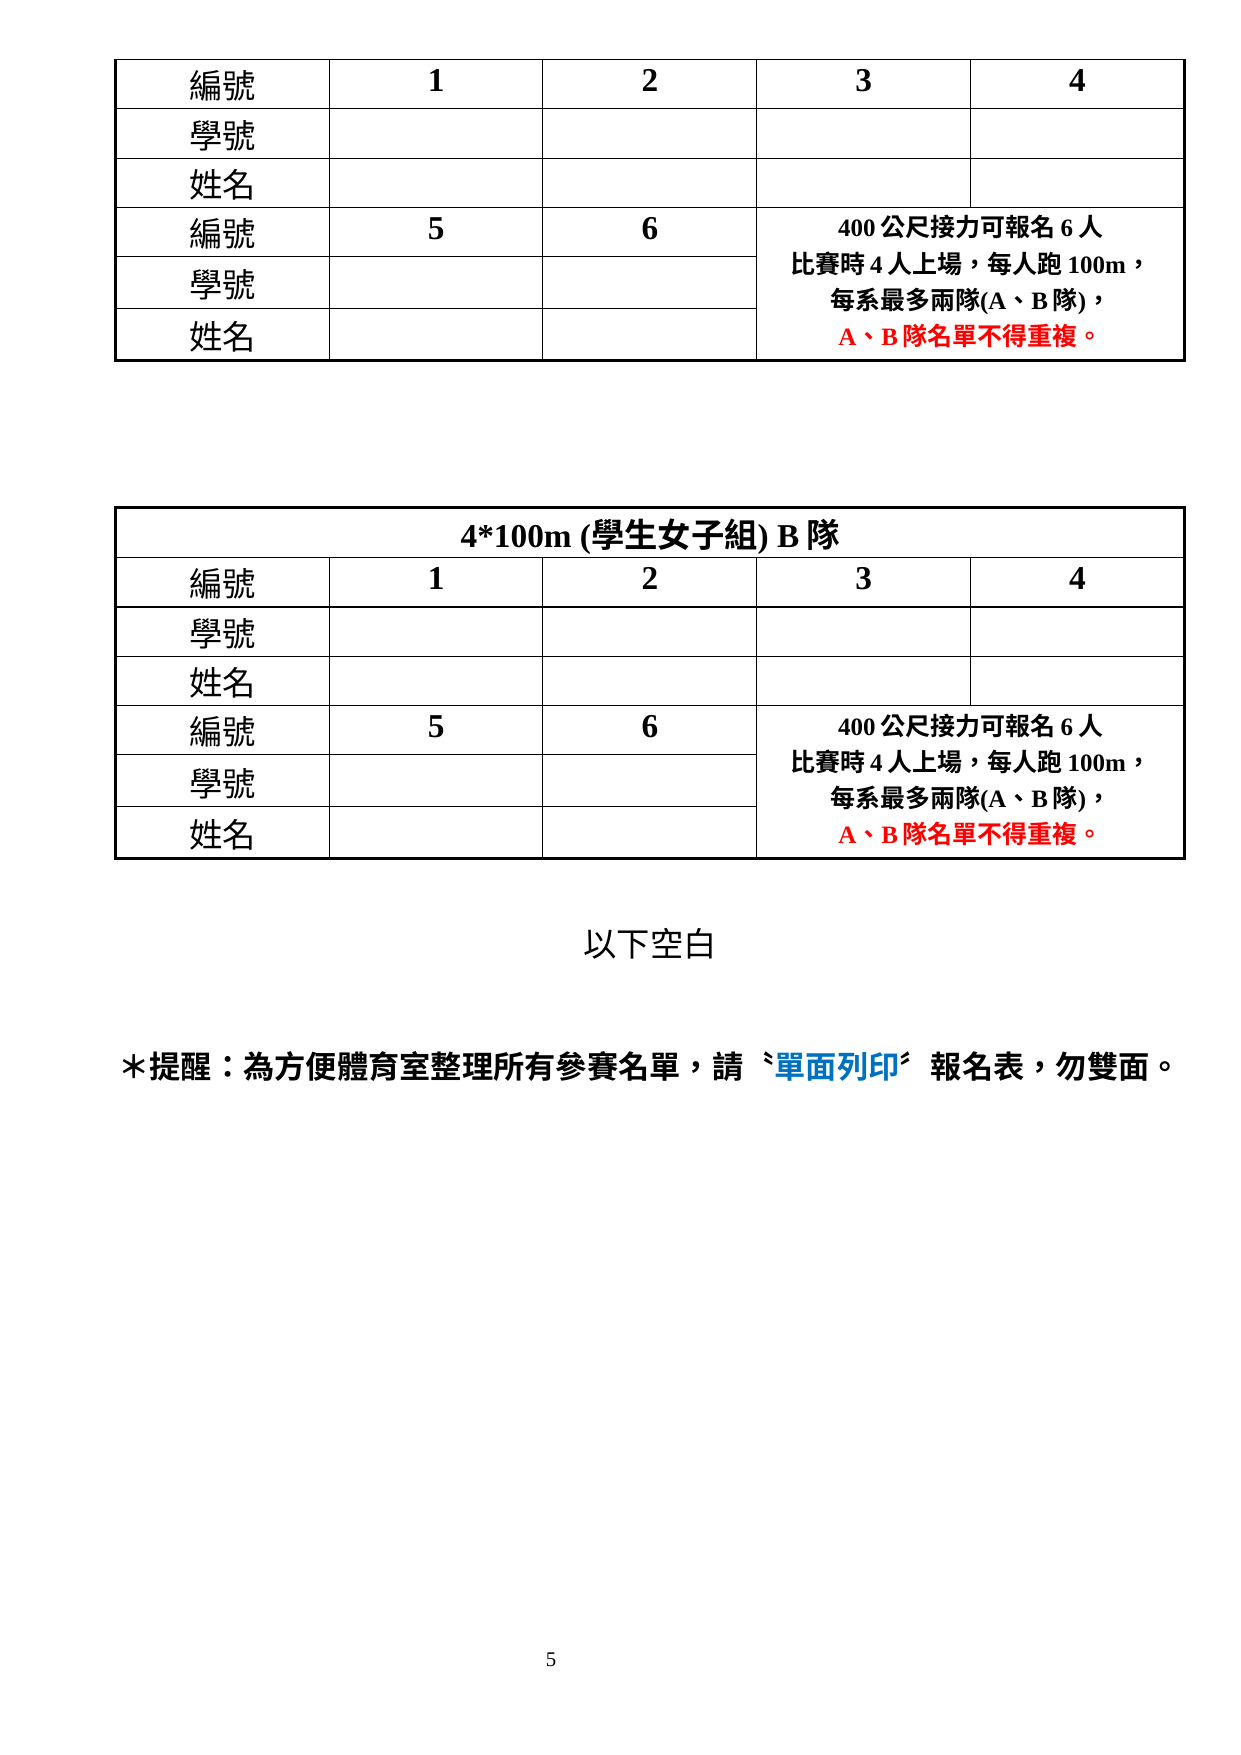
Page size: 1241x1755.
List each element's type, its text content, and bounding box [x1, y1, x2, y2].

table_cell [330, 755, 542, 806]
table_cell 編號 [117, 208, 329, 256]
table_cell [757, 159, 970, 207]
table_cell 1 [330, 558, 542, 606]
table_cell [971, 159, 1183, 207]
table_cell 姓名 [117, 159, 329, 207]
table_cell [971, 109, 1183, 158]
table_cell 1 [330, 60, 542, 108]
table_cell 學號 [117, 109, 329, 158]
table_cell [543, 657, 756, 705]
table_cell [330, 657, 542, 705]
text 以下空白 [118, 917, 1181, 966]
table_cell [757, 109, 970, 158]
table_cell 400公尺接力可報名6人 比賽時4人上場，每人跑100m， 每系最多兩隊(A、B隊)， A、B隊名單不得重複。 [757, 706, 1183, 857]
table_cell 5 [330, 706, 542, 754]
table_cell 學號 [117, 608, 329, 656]
table_cell 2 [543, 60, 756, 108]
table_cell 2 [543, 558, 756, 606]
table_cell [543, 159, 756, 207]
table_cell 編號 [117, 558, 329, 606]
table_cell 6 [543, 208, 756, 256]
table_cell 姓名 [117, 309, 329, 359]
table_cell [543, 309, 756, 359]
table_cell [330, 109, 542, 158]
table_cell [543, 755, 756, 806]
table_cell 5 [330, 208, 542, 256]
table_cell 3 [757, 558, 970, 606]
table_cell [330, 807, 542, 857]
table_cell 學號 [117, 257, 329, 307]
table_header 4*100m (學生女子組) B隊 [117, 509, 1183, 557]
table_cell [330, 159, 542, 207]
table_cell [330, 309, 542, 359]
table_cell [330, 608, 542, 656]
table_cell [330, 257, 542, 307]
table_cell 姓名 [117, 657, 329, 705]
table_cell [757, 608, 970, 656]
table_cell 學號 [117, 755, 329, 806]
table_cell 3 [757, 60, 970, 108]
table_cell [543, 608, 756, 656]
table_cell 姓名 [117, 807, 329, 857]
table_cell [543, 807, 756, 857]
table_cell [757, 657, 970, 705]
table_cell 400公尺接力可報名6人 比賽時4人上場，每人跑100m， 每系最多兩隊(A、B隊)， A、B隊名單不得重複。 [757, 208, 1183, 359]
table_cell 編號 [117, 706, 329, 754]
table_cell [971, 657, 1183, 705]
table_cell [543, 109, 756, 158]
table_cell 編號 [117, 60, 329, 108]
table_cell 4 [971, 558, 1183, 606]
table_cell 4 [971, 60, 1183, 108]
table_cell 6 [543, 706, 756, 754]
table_cell [543, 257, 756, 307]
text ＊提醒：為方便體育室整理所有參賽名單，請〝單面列印〞報名表，勿雙面。 [118, 1042, 1181, 1088]
table_cell [971, 608, 1183, 656]
